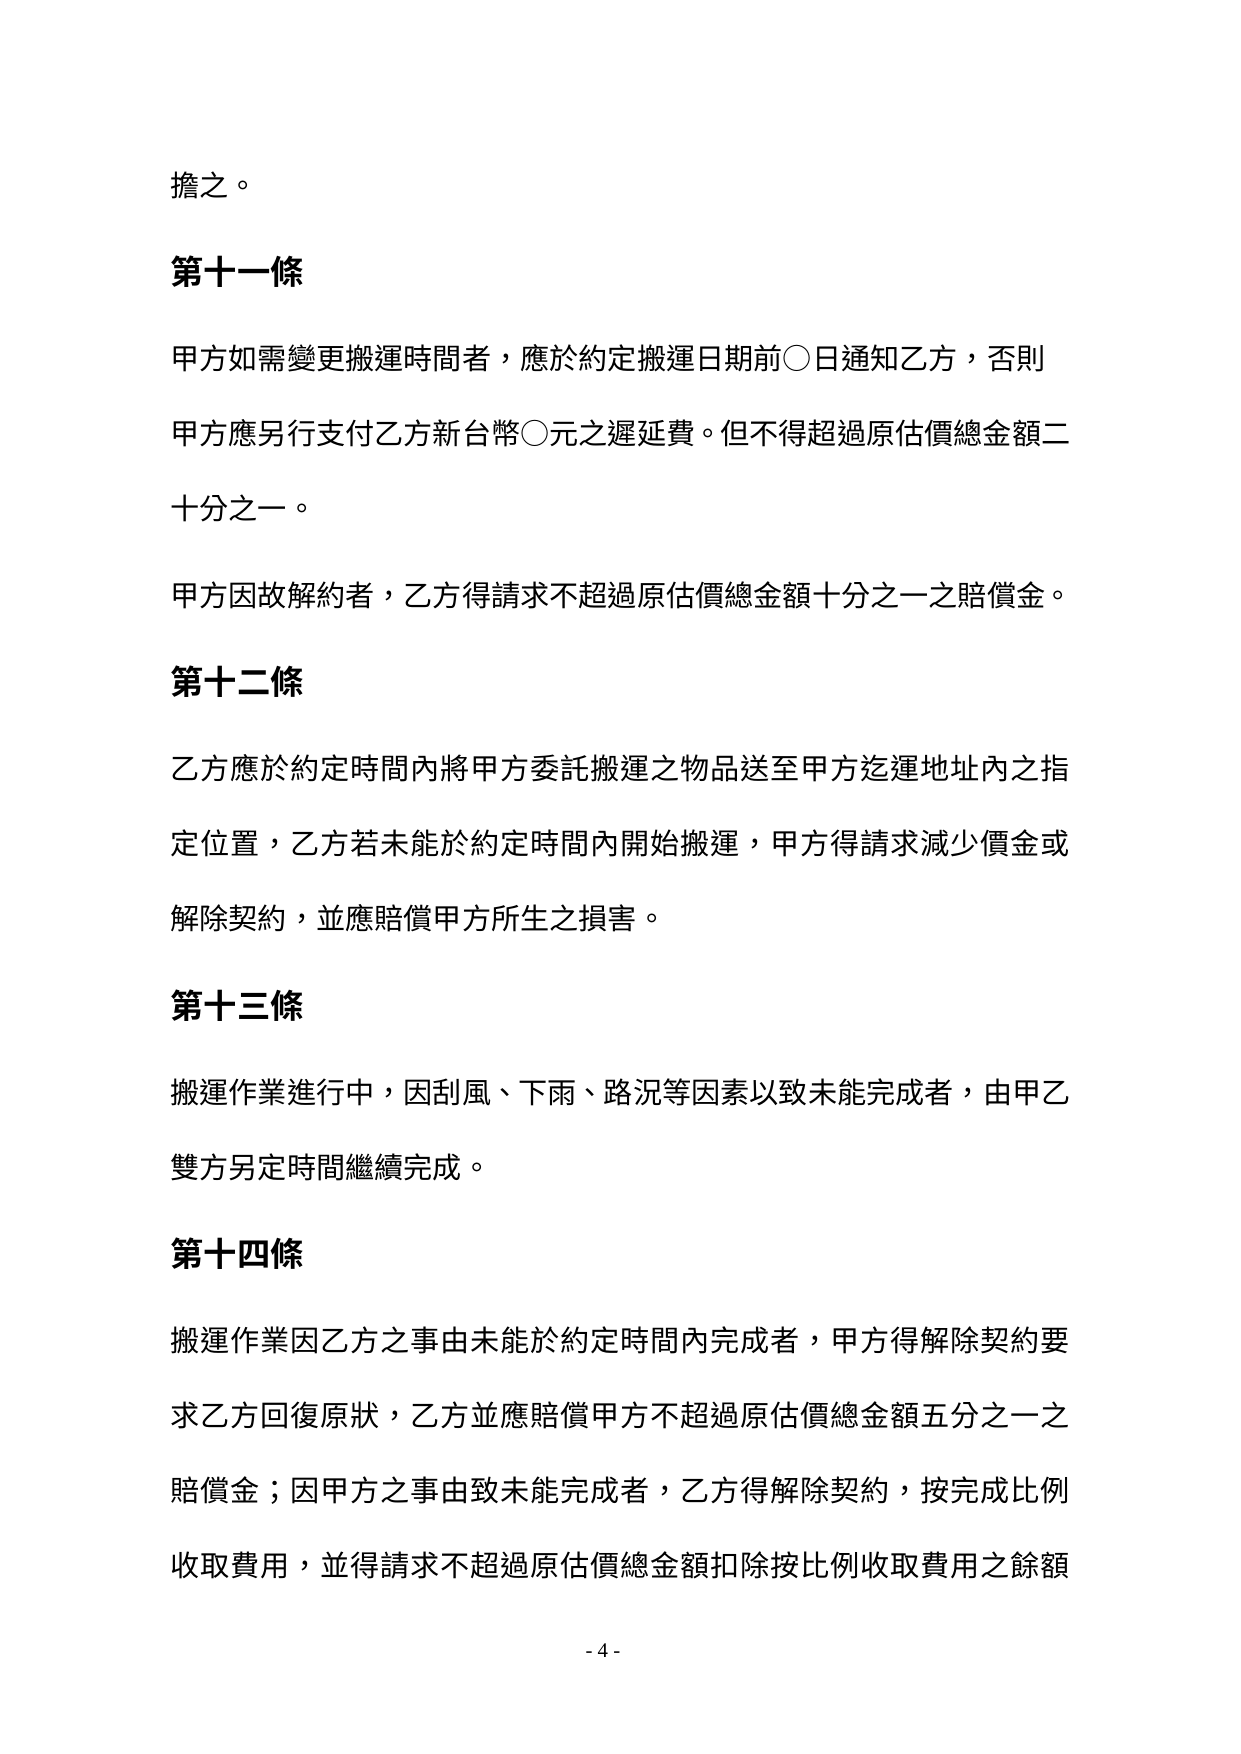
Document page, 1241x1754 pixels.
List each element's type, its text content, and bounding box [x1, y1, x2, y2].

text 第十二條 [170, 643, 1070, 718]
text 甲方如需變更搬運時間者，應於約定搬運日期前○日通知乙方，否則甲方應另行支付乙方新台幣○元之遲延費。但不得超過原估價總金額二十分之一。 [170, 319, 1070, 544]
text 第十四條 [170, 1215, 1070, 1290]
text 乙方應於約定時間內將甲方委託搬運之物品送至甲方迄運地址內之指定位置，乙方若未能於約定時間內開始搬運，甲方得請求減少價金或解除契約，並應賠償甲方所生之損害。 [170, 729, 1070, 954]
text 擔之。 [170, 146, 1070, 221]
text 第十一條 [170, 232, 1070, 307]
text 搬運作業因乙方之事由未能於約定時間內完成者，甲方得解除契約要求乙方回復原狀，乙方並應賠償甲方不超過原估價總金額五分之一之賠償金；因甲方之事由致未能完成者，乙方得解除契約，按完成比例收取費用，並得請求不超過原估價總金額扣除按比例收取費用之餘額 [170, 1302, 1070, 1602]
text 第十三條 [170, 966, 1070, 1041]
text 搬運作業進行中，因刮風、下雨、路況等因素以致未能完成者，由甲乙雙方另定時間繼續完成。 [170, 1053, 1070, 1203]
text 甲方因故解約者，乙方得請求不超過原估價總金額十分之一之賠償金。 [170, 556, 1070, 631]
